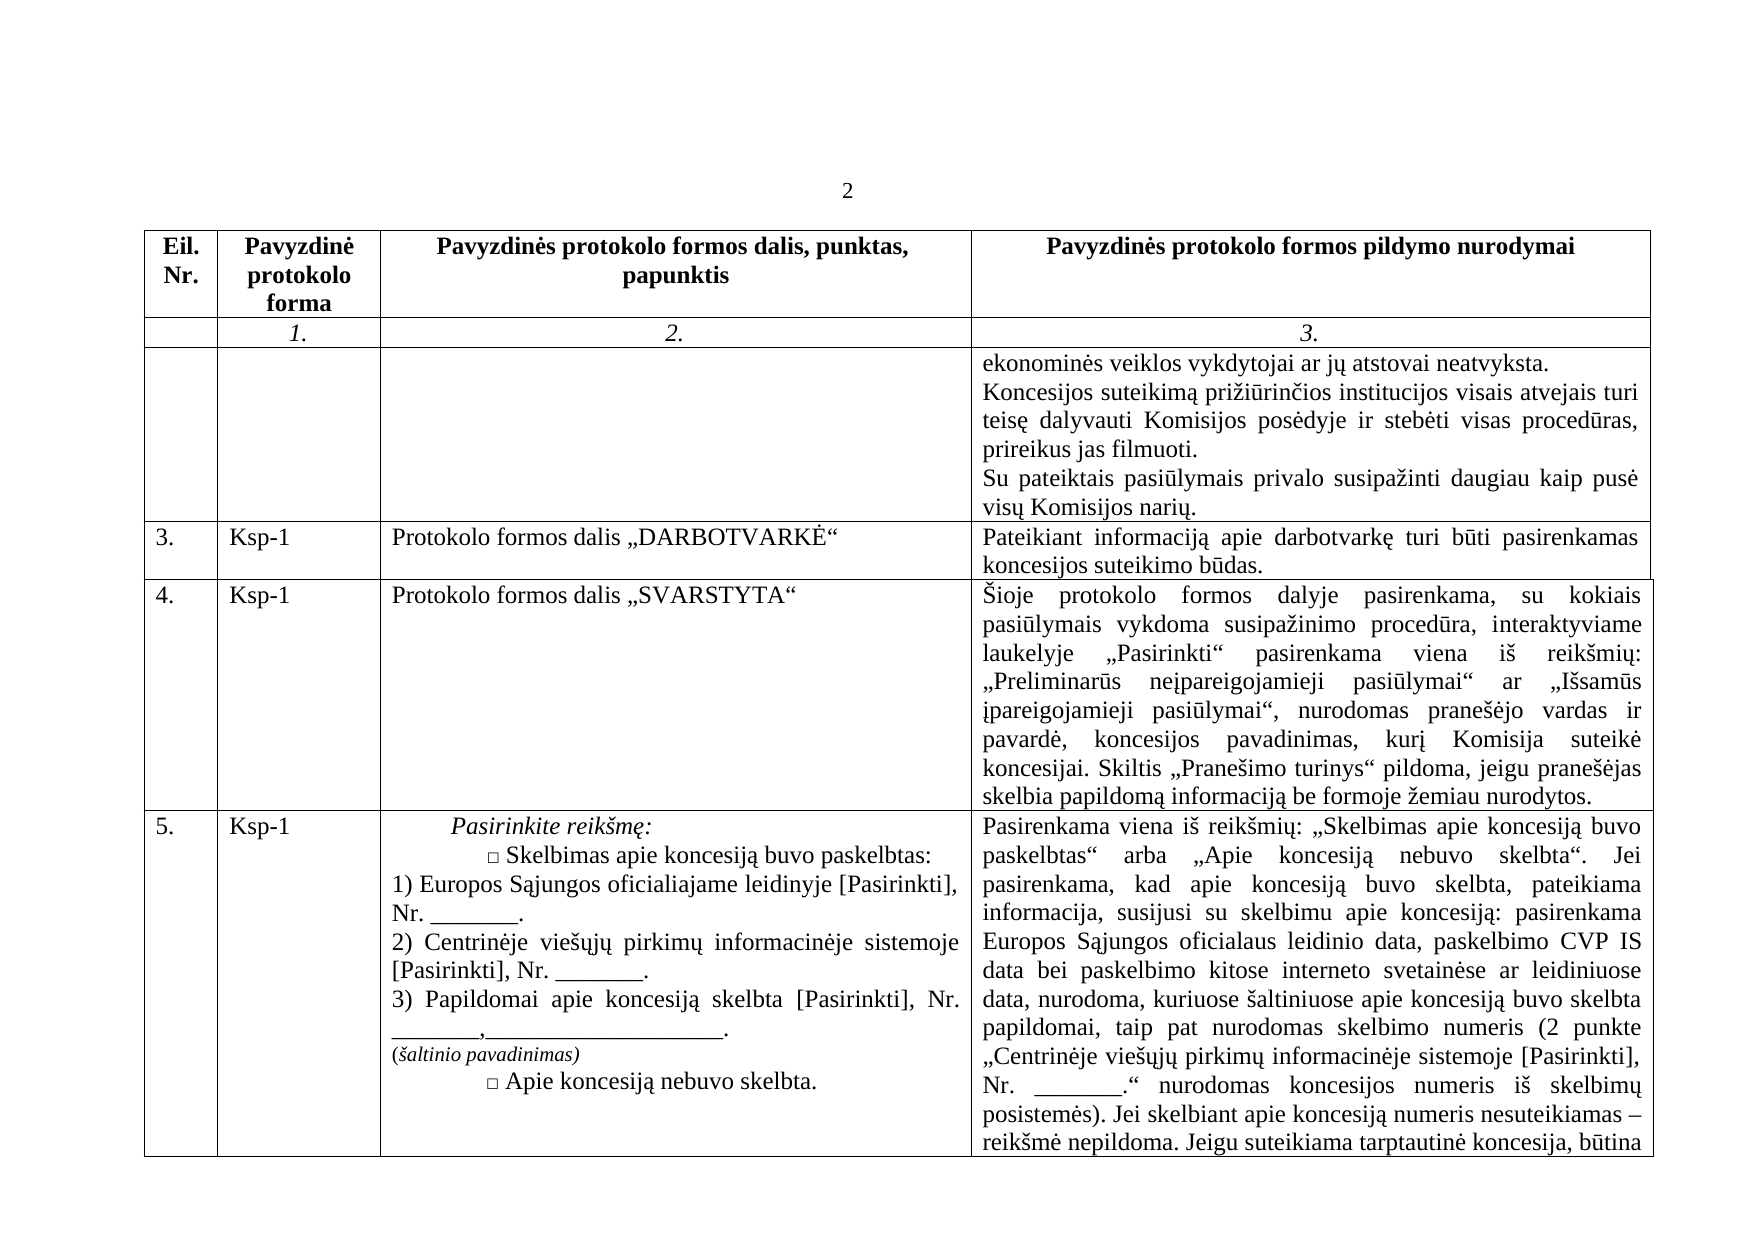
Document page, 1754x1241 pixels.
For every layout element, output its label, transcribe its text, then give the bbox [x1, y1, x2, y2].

table_cell 5. [145, 811, 217, 1156]
table_header Pavyzdinės protokolo formos dalis, punktas, papunktis [381, 231, 971, 317]
table_header Pavyzdinė protokolo forma [218, 231, 380, 317]
table_cell [145, 348, 217, 521]
table_cell 3. [145, 522, 217, 579]
table_cell Ksp-1 [218, 811, 380, 1156]
table_cell Protokolo formos dalis „DARBOTVARKĖ“ [381, 522, 971, 579]
table_cell 3. [972, 318, 1650, 347]
table_header Pavyzdinės protokolo formos pildymo nurodymai [972, 231, 1650, 317]
table_cell Protokolo formos dalis „SVARSTYTA“ [381, 580, 971, 810]
table_cell 1. [218, 318, 380, 347]
table_cell [218, 348, 380, 521]
table_cell Pasirinkite reikšmę: ☐ Skelbimas apie koncesiją buvo paskelbtas: 1) Europos Sąjungos oficialiajame leidinyje [Pasirinkti], Nr. _______. 2) Centrinėje viešųjų pirkimų informacinėje sistemoje [Pasirinkti], Nr. _______. 3) Papildomai apie koncesiją skelbta [Pasirinkti], Nr. _______,___________________. (šaltinio pavadinimas) ☐ Apie koncesiją nebuvo skelbta. [381, 811, 971, 1156]
table_cell 4. [145, 580, 217, 810]
table_cell Ksp-1 [218, 522, 380, 579]
table_cell ekonominės veiklos vykdytojai ar jų atstovai neatvyksta. Koncesijos suteikimą prižiūrinčios institucijos visais atvejais turi teisę dalyvauti Komisijos posėdyje ir stebėti visas procedūras, prireikus jas filmuoti. Su pateiktais pasiūlymais privalo susipažinti daugiau kaip pusė visų Komisijos narių. [972, 348, 1650, 521]
table_cell Pasirenkama viena iš reikšmių: „Skelbimas apie koncesiją buvo paskelbtas“ arba „Apie koncesiją nebuvo skelbta“. Jei pasirenkama, kad apie koncesiją buvo skelbta, pateikiama informacija, susijusi su skelbimu apie koncesiją: pasirenkama Europos Sąjungos oficialaus leidinio data, paskelbimo CVP IS data bei paskelbimo kitose interneto svetainėse ar leidiniuose data, nurodoma, kuriuose šaltiniuose apie koncesiją buvo skelbta papildomai, taip pat nurodomas skelbimo numeris (2 punkte „Centrinėje viešųjų pirkimų informacinėje sistemoje [Pasirinkti], Nr. _______.“ nurodomas koncesijos numeris iš skelbimų posistemės). Jei skelbiant apie koncesiją numeris nesuteikiamas – reikšmė nepildoma. Jeigu suteikiama tarptautinė koncesija, būtina [972, 811, 1653, 1156]
table_cell [381, 348, 971, 521]
table_header Eil. Nr. [145, 231, 217, 317]
table_cell Ksp-1 [218, 580, 380, 810]
table_cell [145, 318, 217, 347]
table_cell 2. [381, 318, 971, 347]
